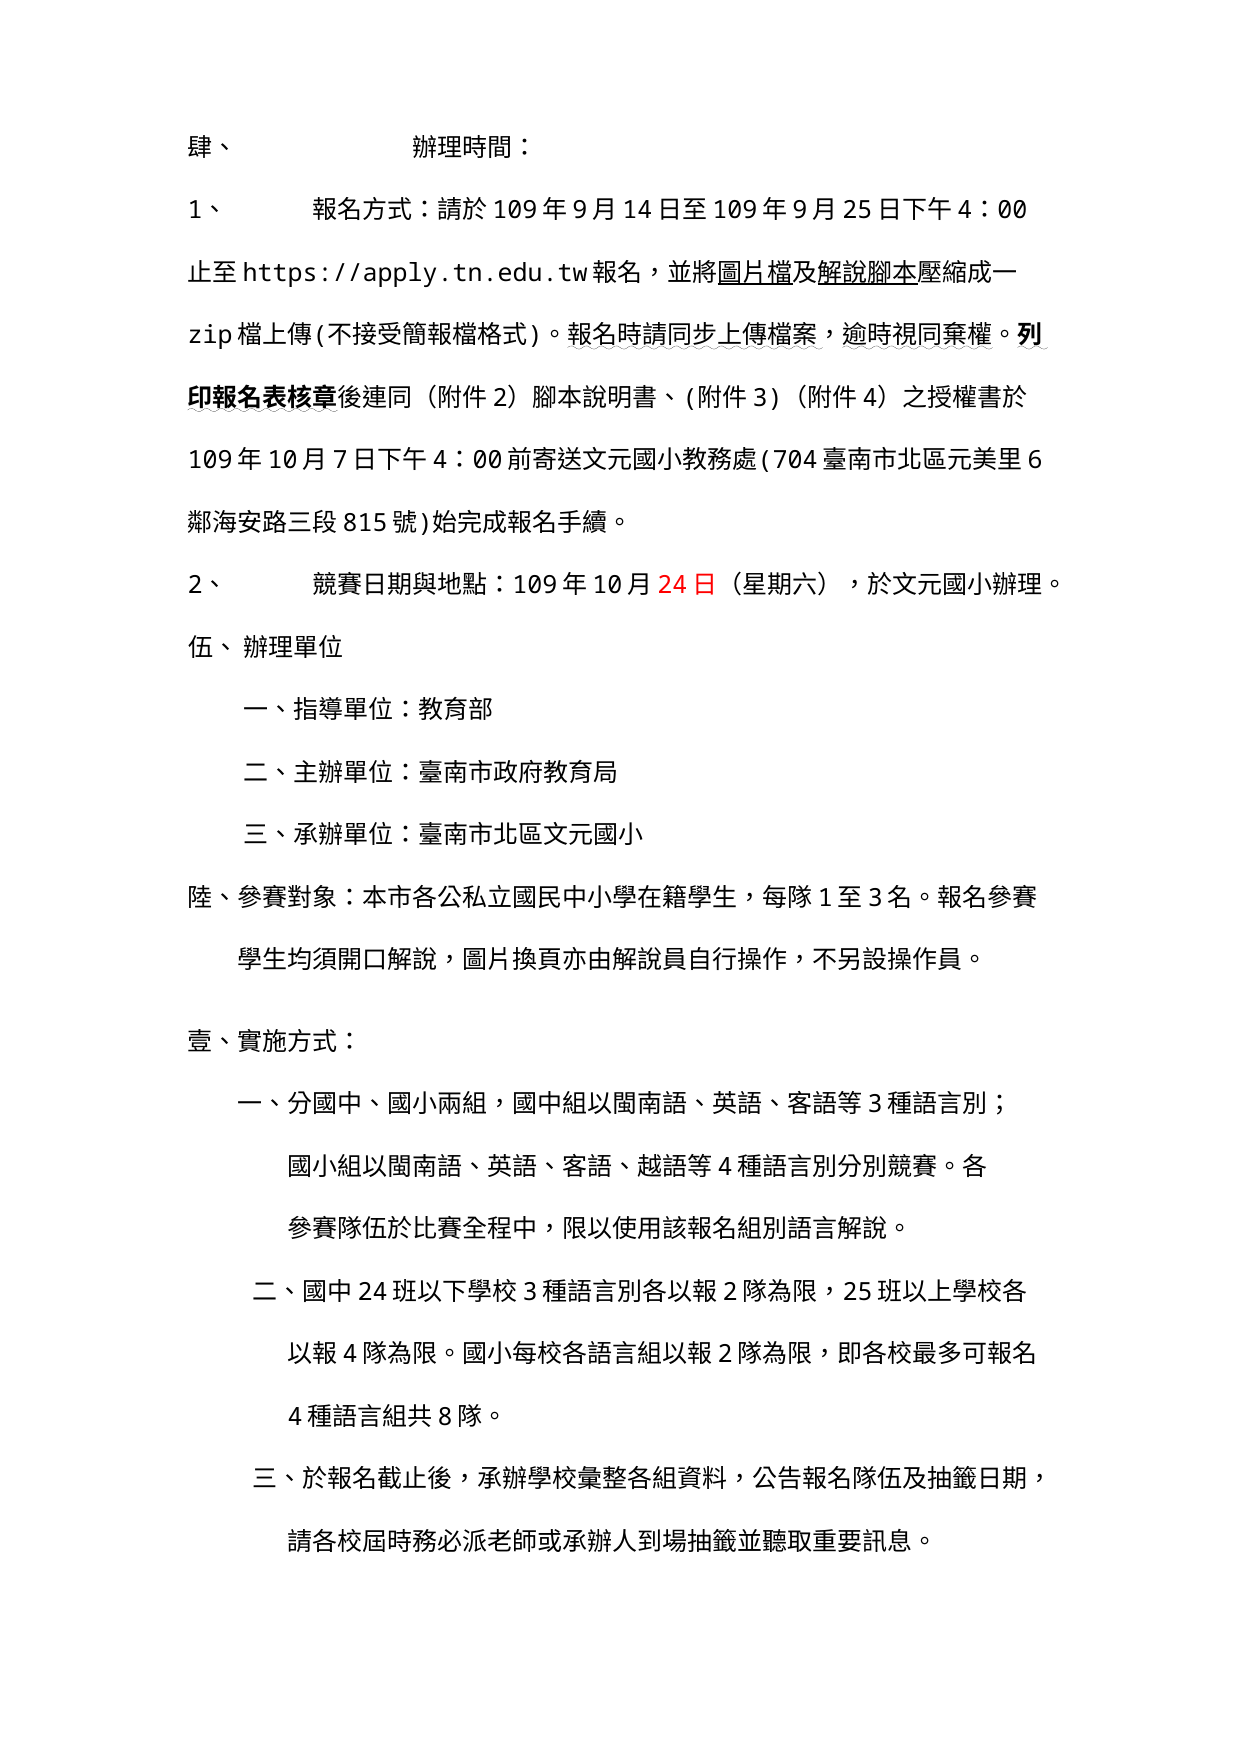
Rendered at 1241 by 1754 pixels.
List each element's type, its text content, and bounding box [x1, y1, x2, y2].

text 一、指導單位：教育部 [243, 666, 1053, 729]
list 辦理單位 [189, 604, 1053, 666]
list 實施方式： [187, 997, 1053, 1060]
text 二、主辦單位：臺南市政府教育局 [243, 729, 1053, 791]
list 報名方式：請於109年9月14日至109年9月25日下午4：00止至https://apply.tn.edu.tw報名，並將圖片檔及解說腳本壓縮成一zip檔上傳(不接受簡報檔格式)。報名時請同步上傳檔案，逾時視同棄權。列印報名表核章後連同（附件2）腳本說明書、(附件3)（附件4）之授權書於109年10月7日下午4：00前寄送文元國小教務處(704臺南市北區元美里6鄰海安路三段815號)始完成報名手續。 [187, 166, 1048, 541]
list 辦理時間： [187, 104, 1053, 166]
text 三、承辦單位：臺南市北區文元國小 [243, 791, 1053, 854]
text 一、分國中、國小兩組，國中組以閩南語、英語、客語等3種語言別；國小組以閩南語、英語、客語、越語等4種語言別分別競賽。各參賽隊伍於比賽全程中，限以使用該報名組別語言解說。 [237, 1060, 1003, 1247]
list 參賽對象：本市各公私立國民中小學在籍學生，每隊1至3名。報名參賽學生均須開口解說，圖片換頁亦由解說員自行操作，不另設操作員。 [187, 854, 1053, 979]
list 競賽日期與地點：109年10月24日（星期六），於文元國小辦理。 [187, 541, 1059, 604]
text 二、國中24班以下學校3種語言別各以報2隊為限，25班以上學校各以報4隊為限。國小每校各語言組以報2隊為限，即各校最多可報名4種語言組共8隊。 [237, 1247, 1048, 1435]
text 三、於報名截止後，承辦學校彙整各組資料，公告報名隊伍及抽籤日期，請各校屆時務必派老師或承辦人到場抽籤並聽取重要訊息。 [237, 1435, 1048, 1560]
